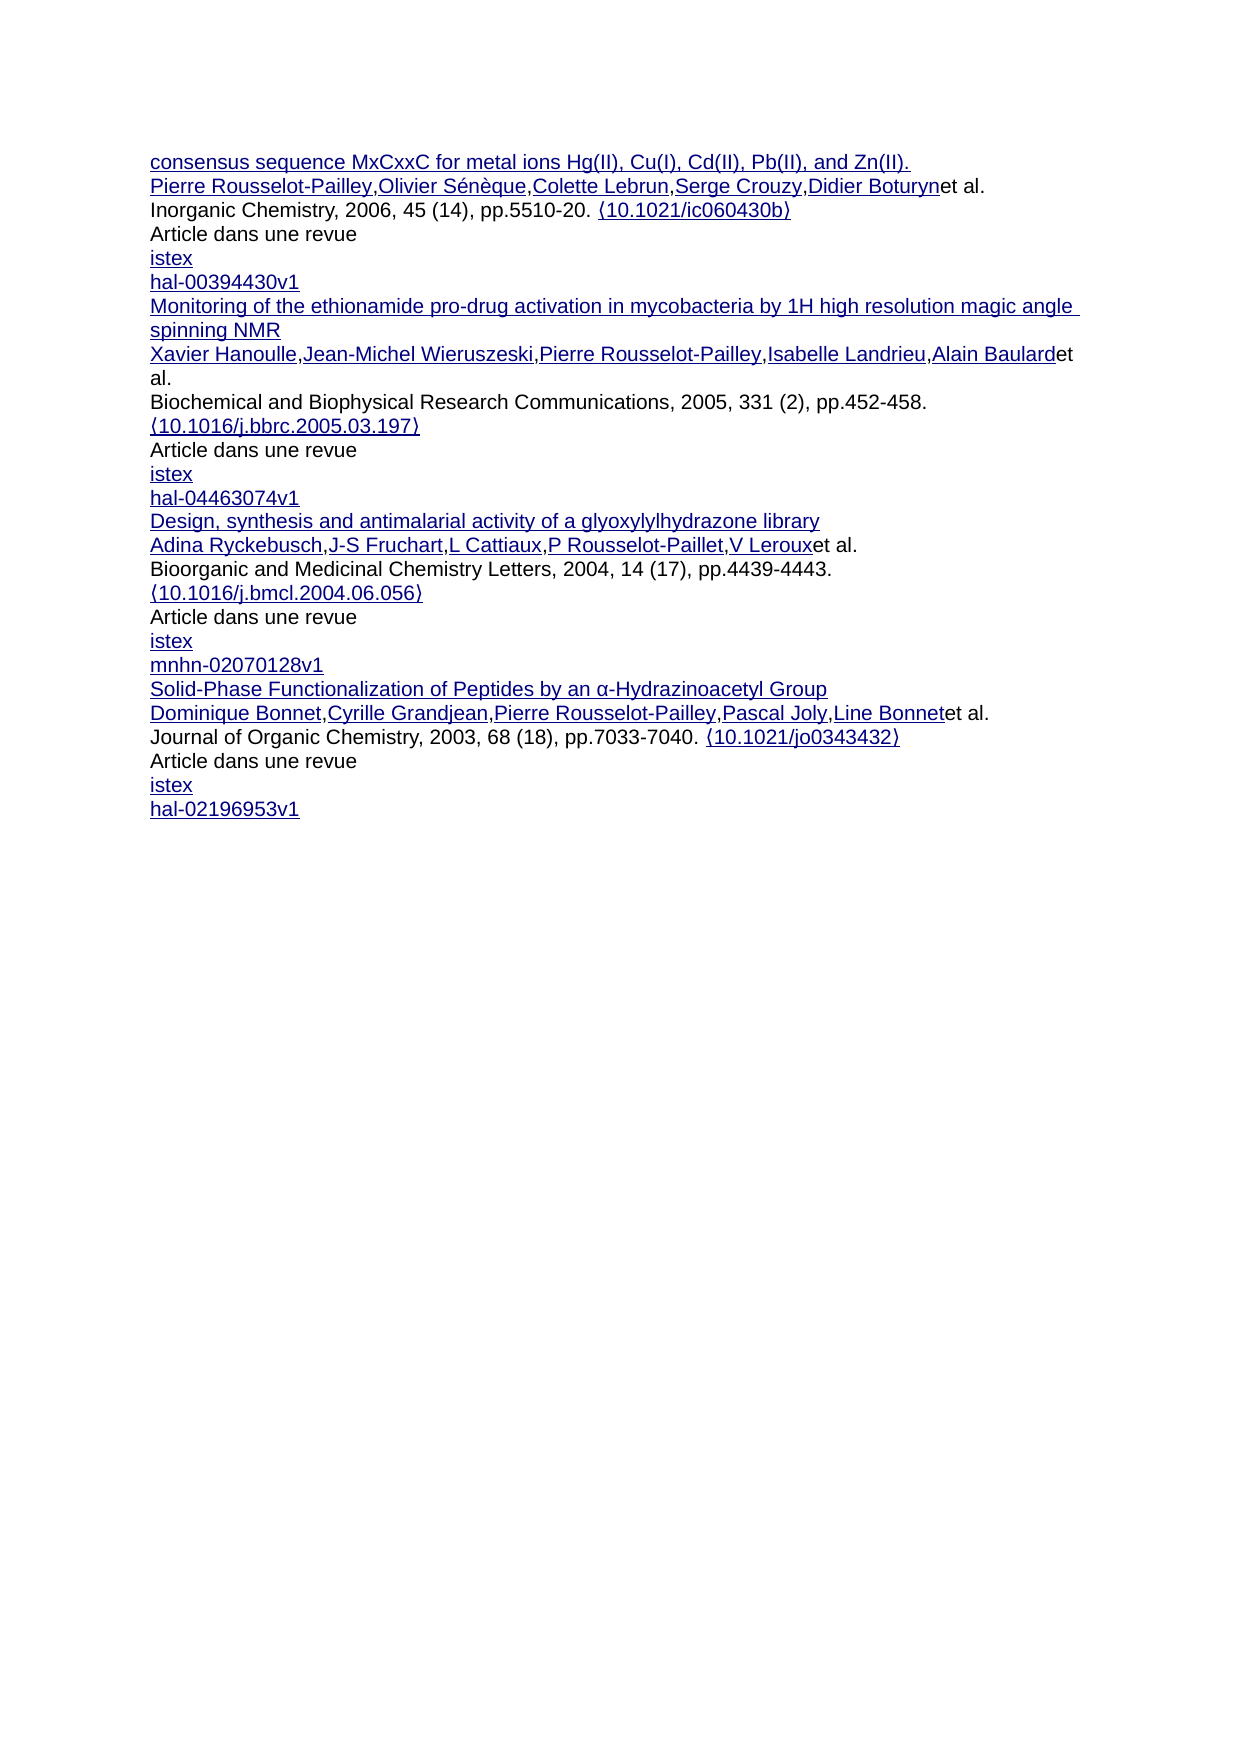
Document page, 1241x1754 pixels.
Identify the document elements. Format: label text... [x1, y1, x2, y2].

table_cell Solid-Phase Functionalization of Peptides by an α-Hydrazinoacetyl Group Dominique Bonnet,Cyrille Grandjean,Pierre Rousselot-Pailley,Pascal Joly,Line Bonnetet al. Journal of Organic Chemistry, 2003, 68 (18), pp.7033-7040. ⟨10.1021/jo0343432⟩ Article dans une revue istex hal-02196953v1 [150, 677, 1090, 821]
table_cell Monitoring of the ethionamide pro-drug activation in mycobacteria by 1H high resolution magic angle spinning NMR Xavier Hanoulle,Jean-Michel Wieruszeski,Pierre Rousselot-Pailley,Isabelle Landrieu,Alain Baulardet al. Biochemical and Biophysical Research Communications, 2005, 331 (2), pp.452-458. ⟨10.1016/j.bbrc.2005.03.197⟩ Article dans une revue istex hal-04463074v1 [150, 294, 1090, 509]
table_cell consensus sequence MxCxxC for metal ions Hg(II), Cu(I), Cd(II), Pb(II), and Zn(II). Pierre Rousselot-Pailley,Olivier Sénèque,Colette Lebrun,Serge Crouzy,Didier Boturynet al. Inorganic Chemistry, 2006, 45 (14), pp.5510-20. ⟨10.1021/ic060430b⟩ Article dans une revue istex hal-00394430v1 [150, 150, 1090, 294]
table_cell Design, synthesis and antimalarial activity of a glyoxylylhydrazone library Adina Ryckebusch,J-S Fruchart,L Cattiaux,P Rousselot-Paillet,V Lerouxet al. Bioorganic and Medicinal Chemistry Letters, 2004, 14 (17), pp.4439-4443. ⟨10.1016/j.bmcl.2004.06.056⟩ Article dans une revue istex mnhn-02070128v1 [150, 509, 1090, 677]
